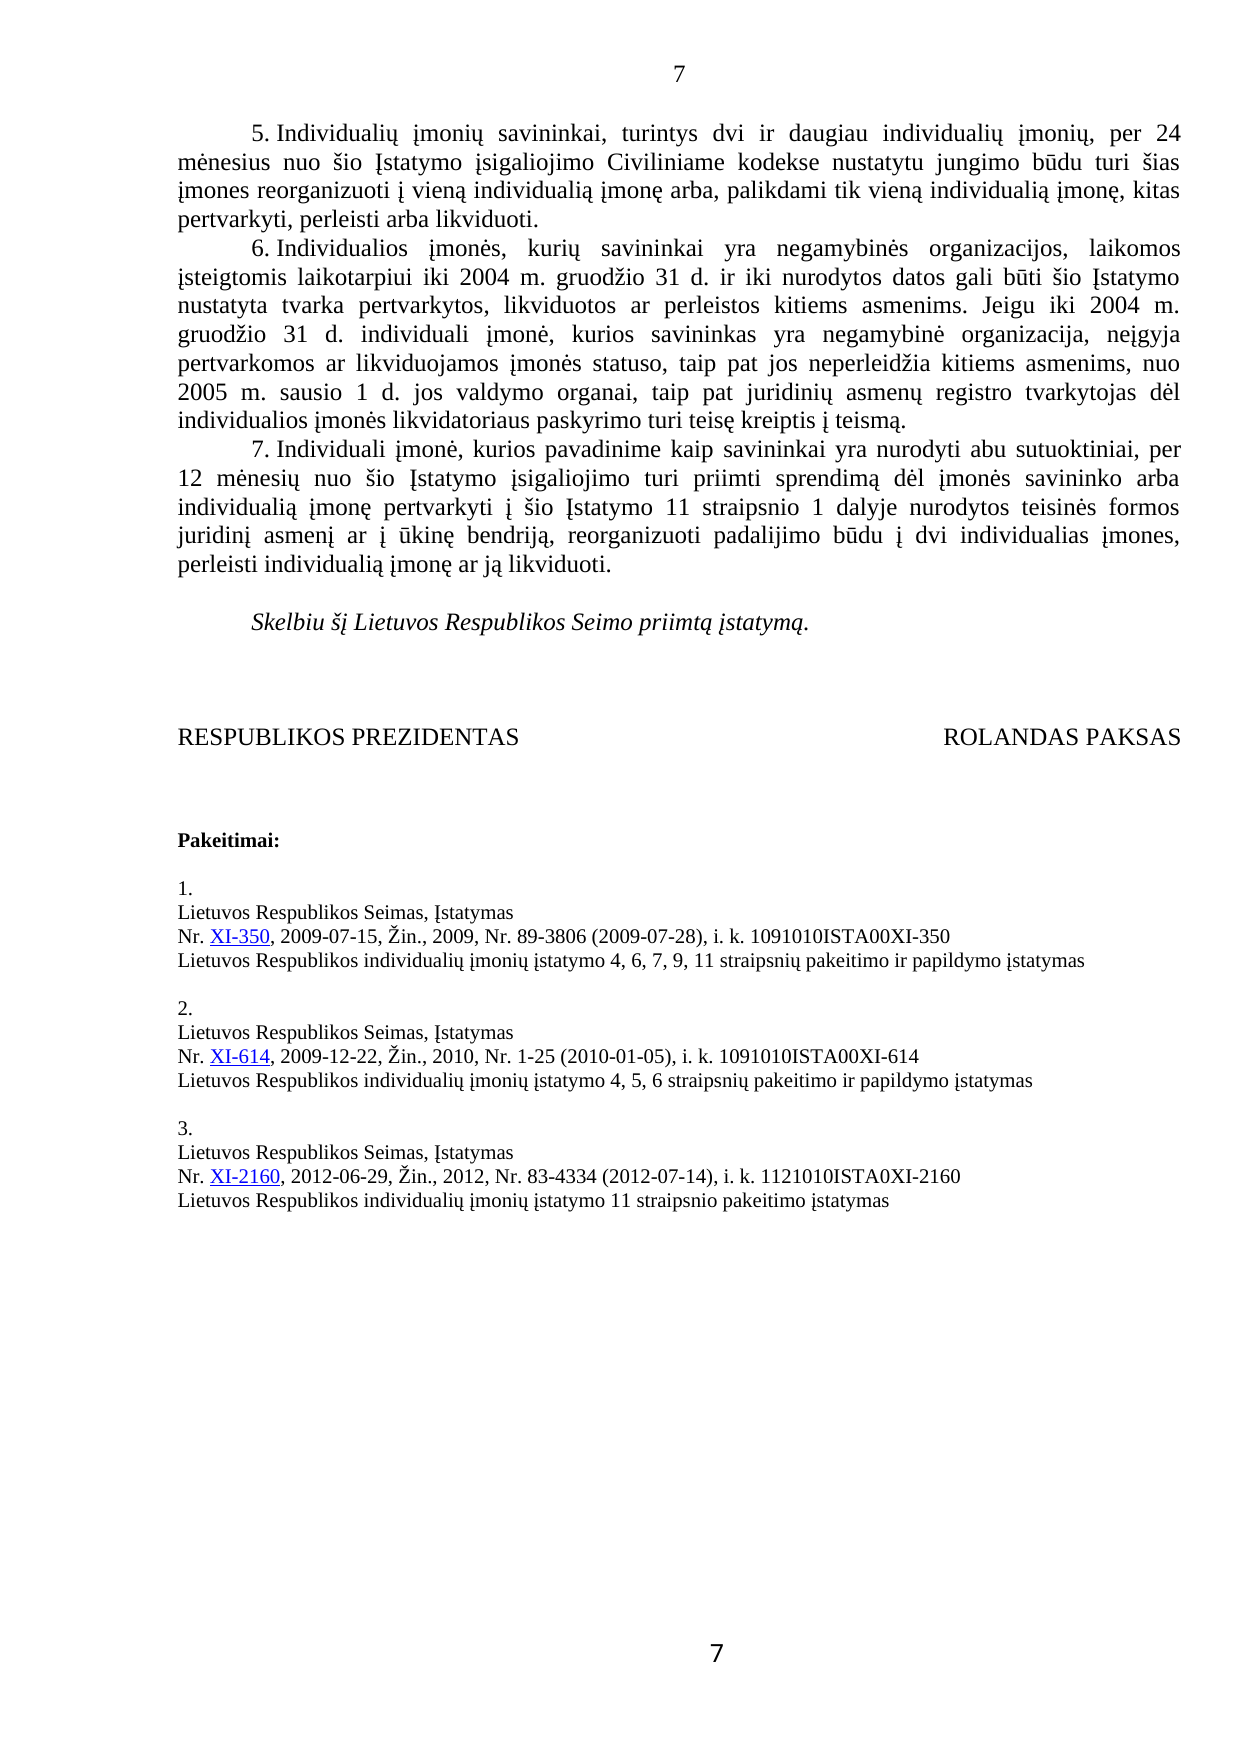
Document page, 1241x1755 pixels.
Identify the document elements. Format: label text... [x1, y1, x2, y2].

text 7. Individuali įmonė, kurios pavadinime kaip savininkai yra nurodyti abu sutuoktiniai, per 12 mėnesių nuo šio Įstatymo įsigaliojimo turi priimti sprendimą dėl įmonės savininko arba individualią įmonę pertvarkyti į šio Įstatymo 11 straipsnio 1 dalyje nurodytos teisinės formos juridinį asmenį ar į ūkinę bendriją, reorganizuoti padalijimo būdu į dvi individualias įmones, perleisti individualią įmonę ar ją likviduoti. [177, 434, 1181, 578]
text RESPUBLIKOS PREZIDENTAS ROLANDAS PAKSAS [177, 722, 1181, 751]
text 1. [177, 876, 1181, 900]
text Nr. XI-614, 2009-12-22, Žin., 2010, Nr. 1-25 (2010-01-05), i. k. 1091010ISTA00XI-614 [177, 1044, 1181, 1068]
text Lietuvos Respublikos individualių įmonių įstatymo 11 straipsnio pakeitimo įstatymas [177, 1188, 1181, 1212]
text Nr. XI-2160, 2012-06-29, Žin., 2012, Nr. 83-4334 (2012-07-14), i. k. 1121010ISTA0XI-2160 [177, 1164, 1181, 1188]
text Lietuvos Respublikos Seimas, Įstatymas [177, 1020, 1181, 1044]
text 2. [177, 996, 1181, 1020]
text 5. Individualių įmonių savininkai, turintys dvi ir daugiau individualių įmonių, per 24 mėnesius nuo šio Įstatymo įsigaliojimo Civiliniame kodekse nustatytu jungimo būdu turi šias įmones reorganizuoti į vieną individualią įmonę arba, palikdami tik vieną individualią įmonę, kitas pertvarkyti, perleisti arba likviduoti. [177, 118, 1181, 233]
text Skelbiu šį Lietuvos Respublikos Seimo priimtą įstatymą. [177, 607, 1181, 636]
text Lietuvos Respublikos Seimas, Įstatymas [177, 1140, 1181, 1164]
text 3. [177, 1116, 1181, 1140]
text Pakeitimai: [177, 827, 1181, 852]
text Lietuvos Respublikos individualių įmonių įstatymo 4, 5, 6 straipsnių pakeitimo ir papildymo įstatymas [177, 1068, 1181, 1092]
text 6. Individualios įmonės, kurių savininkai yra negamybinės organizacijos, laikomos įsteigtomis laikotarpiui iki 2004 m. gruodžio 31 d. ir iki nurodytos datos gali būti šio Įstatymo nustatyta tvarka pertvarkytos, likviduotos ar perleistos kitiems asmenims. Jeigu iki 2004 m. gruodžio 31 d. individuali įmonė, kurios savininkas yra negamybinė organizacija, neįgyja pertvarkomos ar likviduojamos įmonės statuso, taip pat jos neperleidžia kitiems asmenims, nuo 2005 m. sausio 1 d. jos valdymo organai, taip pat juridinių asmenų registro tvarkytojas dėl individualios įmonės likvidatoriaus paskyrimo turi teisę kreiptis į teismą. [177, 233, 1181, 434]
text Lietuvos Respublikos individualių įmonių įstatymo 4, 6, 7, 9, 11 straipsnių pakeitimo ir papildymo įstatymas [177, 948, 1181, 972]
text Lietuvos Respublikos Seimas, Įstatymas [177, 900, 1181, 924]
text Nr. XI-350, 2009-07-15, Žin., 2009, Nr. 89-3806 (2009-07-28), i. k. 1091010ISTA00XI-350 [177, 924, 1181, 948]
